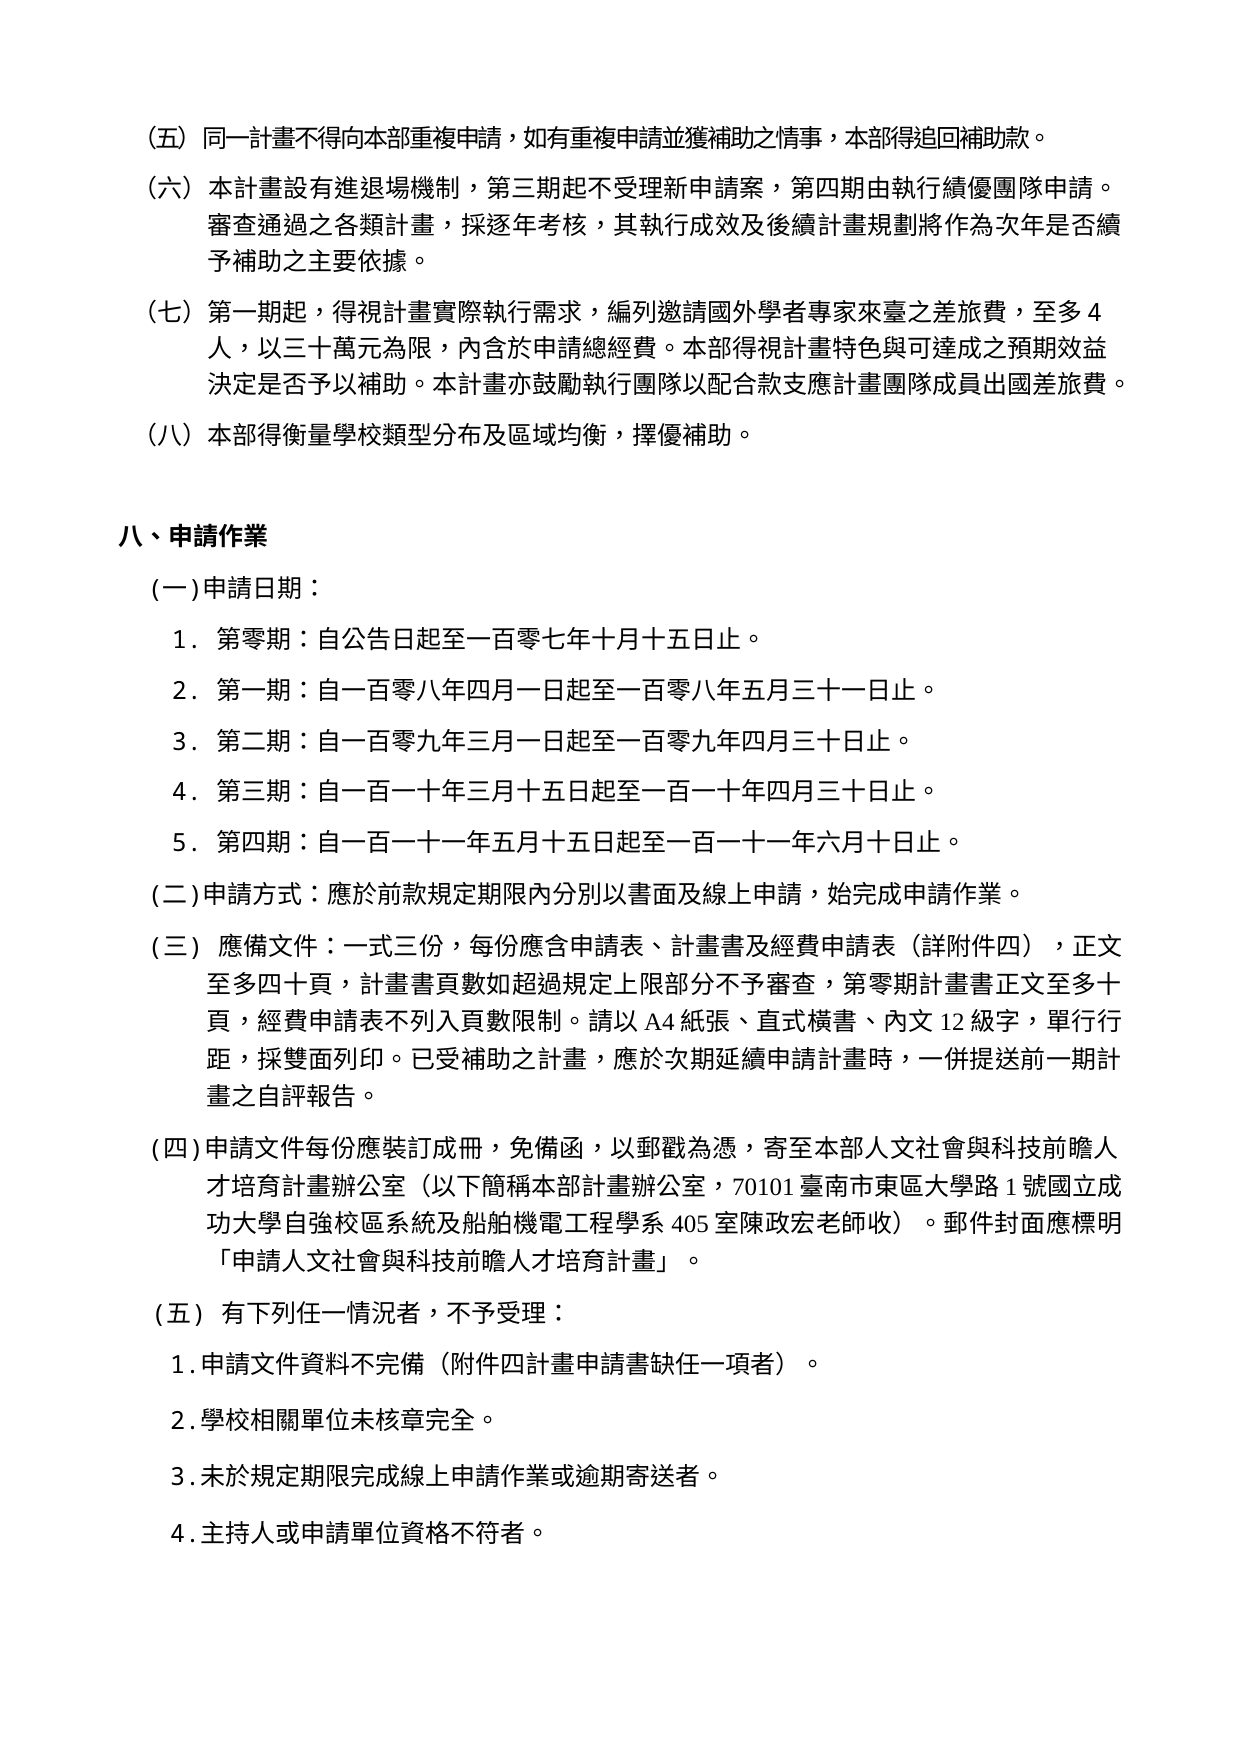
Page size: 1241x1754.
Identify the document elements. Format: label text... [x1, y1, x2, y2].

text （六）本計畫設有進退場機制，第三期起不受理新申請案，第四期由執行績優團隊申請。審查通過之各類計畫，採逐年考核，其執行成效及後續計畫規劃將作為次年是否續予補助之主要依據。 [132, 169, 1122, 278]
text (四)申請文件每份應裝訂成冊，免備函，以郵戳為憑，寄至本部人文社會與科技前瞻人才培育計畫辦公室（以下簡稱本部計畫辦公室，70101臺南市東區大學路1號國立成功大學自強校區系統及船舶機電工程學系405室陳政宏老師收）。郵件封面應標明「申請人文社會與科技前瞻人才培育計畫」。 [148, 1128, 1122, 1278]
text 1. 第零期：自公告日起至一百零七年十月十五日止。 [172, 619, 1122, 656]
text (一)申請日期： [148, 567, 1122, 605]
text 2.學校相關單位未核章完全。 [170, 1401, 1122, 1437]
text 4. 第三期：自一百一十年三月十五日起至一百一十年四月三十日止。 [172, 772, 1122, 808]
text 4.主持人或申請單位資格不符者。 [170, 1513, 1122, 1549]
text 5. 第四期：自一百一十一年五月十五日起至一百一十一年六月十日止。 [172, 823, 1122, 859]
text (二)申請方式：應於前款規定期限內分別以書面及線上申請，始完成申請作業。 [148, 873, 1122, 911]
text （八）本部得衡量學校類型分布及區域均衡，擇優補助。 [132, 416, 1122, 452]
text (五) 有下列任一情況者，不予受理： [151, 1292, 1122, 1330]
text 3. 第二期：自一百零九年三月一日起至一百零九年四月三十日止。 [172, 721, 1122, 757]
text 1.申請文件資料不完備（附件四計畫申請書缺任一項者）。 [170, 1344, 1122, 1381]
text （五）同一計畫不得向本部重複申請，如有重複申請並獲補助之情事，本部得追回補助款。 [132, 118, 1122, 154]
text 2. 第一期：自一百零八年四月一日起至一百零八年五月三十一日止。 [172, 670, 1122, 706]
text 3.未於規定期限完成線上申請作業或逾期寄送者。 [170, 1457, 1122, 1493]
text (三) 應備文件：一式三份，每份應含申請表、計畫書及經費申請表（詳附件四），正文至多四十頁，計畫書頁數如超過規定上限部分不予審查，第零期計畫書正文至多十頁，經費申請表不列入頁數限制。請以A4紙張、直式橫書、內文12級字，單行行距，採雙面列印。已受補助之計畫，應於次期延續申請計畫時，一併提送前一期計畫之自評報告。 [148, 926, 1122, 1113]
text 八、申請作業 [118, 516, 1122, 553]
text （七）第一期起，得視計畫實際執行需求，編列邀請國外學者專家來臺之差旅費，至多4人，以三十萬元為限，內含於申請總經費。本部得視計畫特色與可達成之預期效益決定是否予以補助。本計畫亦鼓勵執行團隊以配合款支應計畫團隊成員出國差旅費。 [132, 292, 1122, 401]
